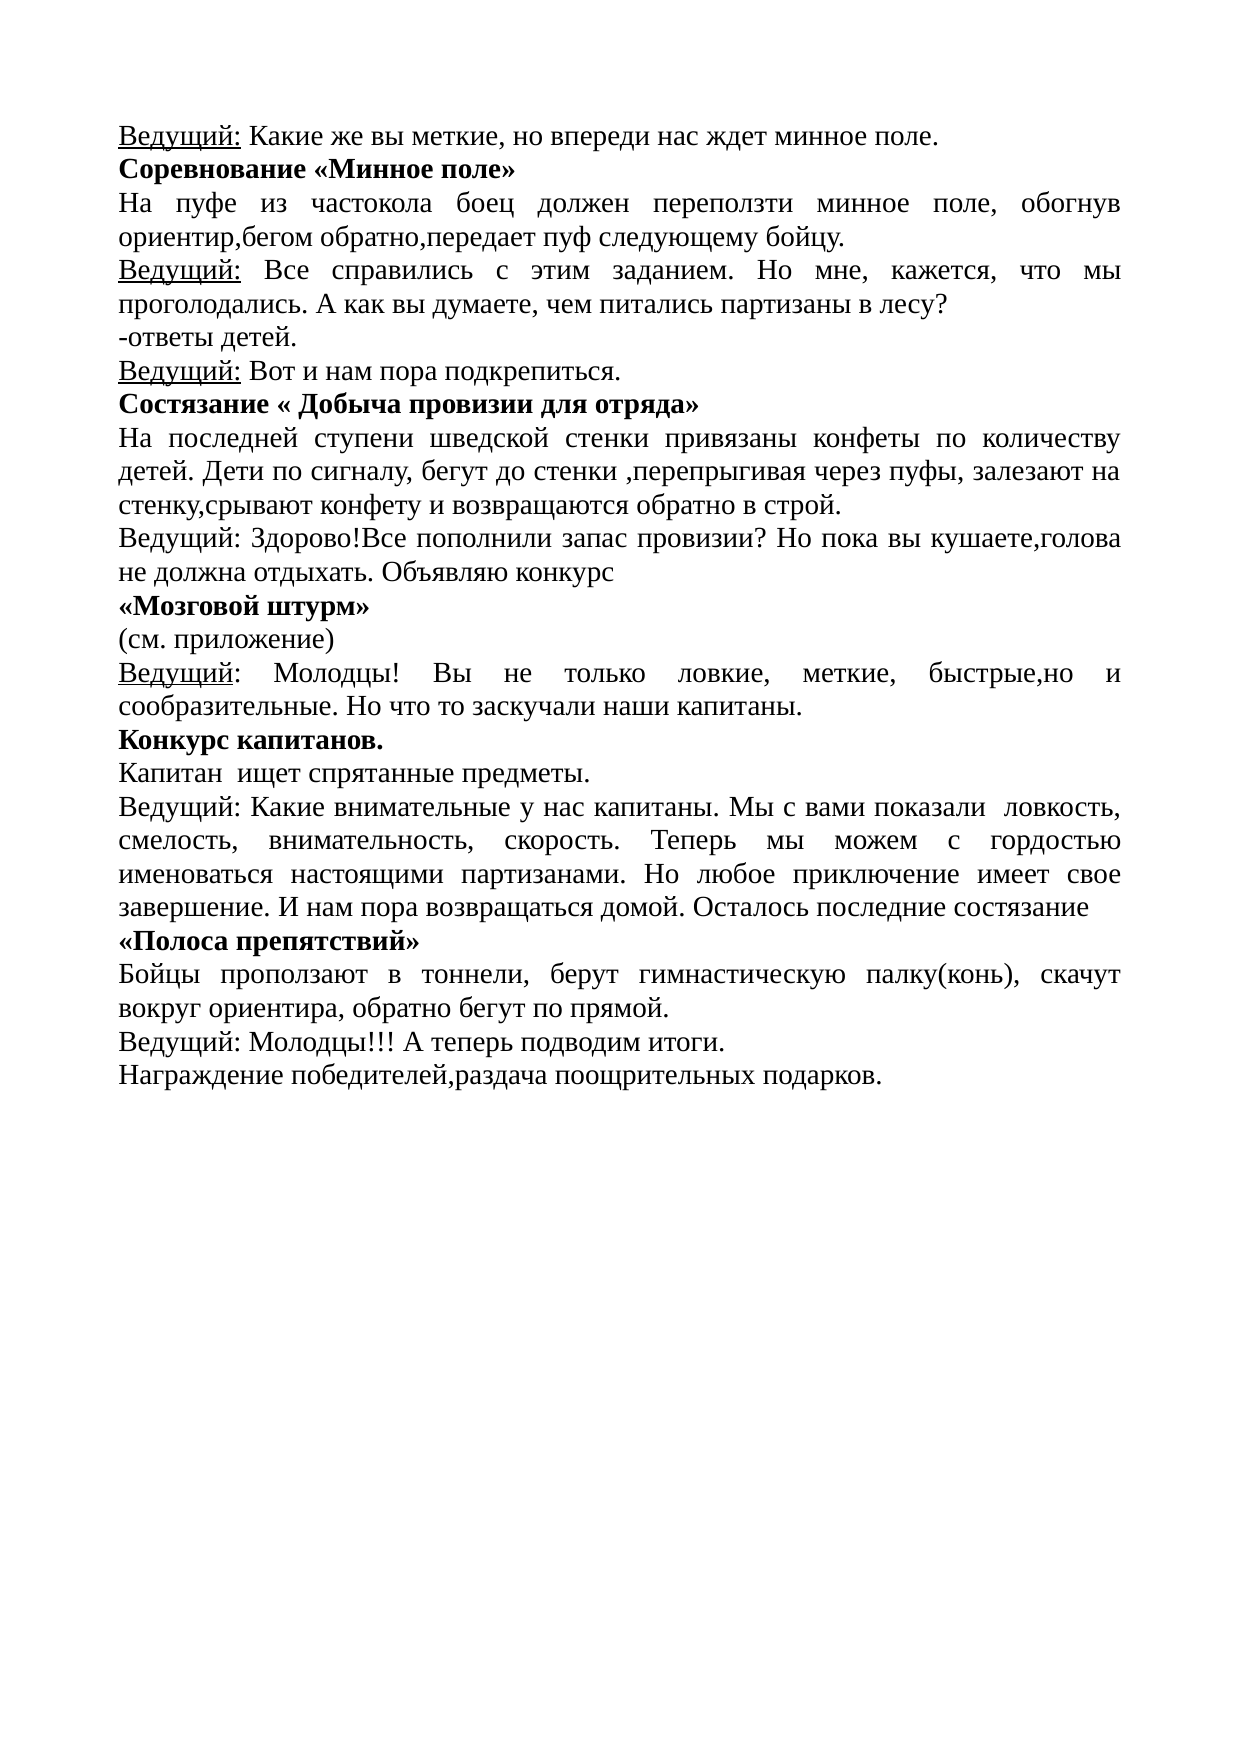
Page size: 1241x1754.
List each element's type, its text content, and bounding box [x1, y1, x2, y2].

text Ведущий: Молодцы!!! А теперь подводим итоги. [118, 1024, 1122, 1057]
text Ведущий: Вот и нам пора подкрепиться. [118, 353, 1122, 386]
text На последней ступени шведской стенки привязаны конфеты по количеству детей. Дети по сигналу, бегут до стенки ,перепрыгивая через пуфы, залезают на стенку,срывают конфету и возвращаются обратно в строй. [118, 420, 1122, 521]
text Конкурс капитанов. [118, 722, 1122, 755]
text Ведущий: Какие же вы меткие, но впереди нас ждет минное поле. [118, 118, 1122, 152]
text На пуфе из частокола боец должен переползти минное поле, обогнув ориентир,бегом обратно,передает пуф следующему бойцу. [118, 185, 1122, 252]
text (см. приложение) [118, 621, 1122, 655]
text «Мозговой штурм» [118, 588, 1122, 621]
text Бойцы проползают в тоннели, берут гимнастическую палку(конь), скачут вокруг ориентира, обратно бегут по прямой. [118, 957, 1122, 1024]
text Капитан ищет спрятанные предметы. [118, 755, 1122, 789]
text «Полоса препятствий» [118, 923, 1122, 957]
text Ведущий: Какие внимательные у нас капитаны. Мы с вами показали ловкость, смелость, внимательность, скорость. Теперь мы можем с гордостью именоваться настоящими партизанами. Но любое приключение имеет свое завершение. И нам пора возвращаться домой. Осталось последние состязание [118, 789, 1122, 923]
text Ведущий: Здорово!Все пополнили запас провизии? Но пока вы кушаете,голова не должна отдыхать. Объявляю конкурс [118, 521, 1122, 588]
text Награждение победителей,раздача поощрительных подарков. [118, 1057, 1122, 1091]
text Соревнование «Минное поле» [118, 152, 1122, 185]
text Ведущий: Молодцы! Вы не только ловкие, меткие, быстрые,но и сообразительные. Но что то заскучали наши капитаны. [118, 655, 1122, 722]
text Ведущий: Все справились с этим заданием. Но мне, кажется, что мы проголодались. А как вы думаете, чем питались партизаны в лесу? [118, 252, 1122, 319]
text -ответы детей. [118, 319, 1122, 353]
text Состязание « Добыча провизии для отряда» [118, 386, 1122, 420]
